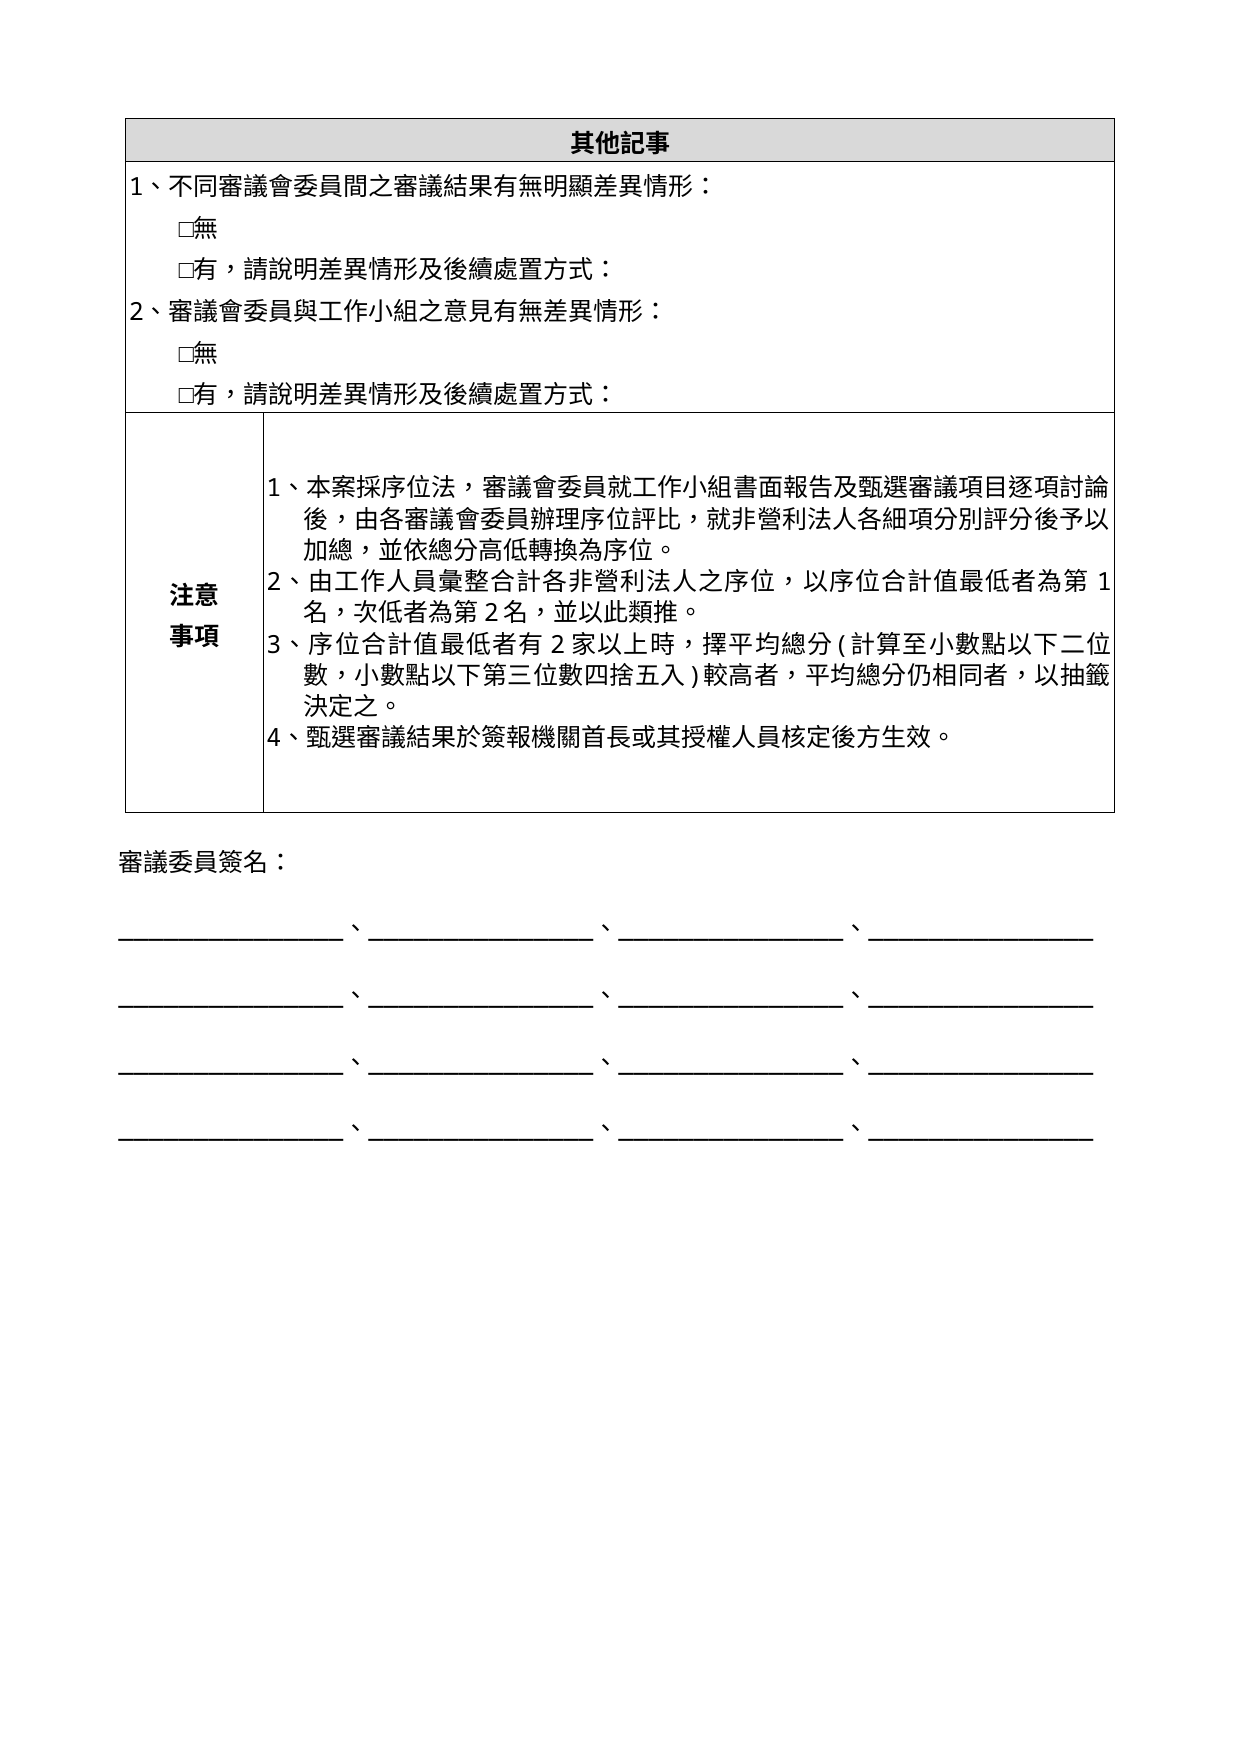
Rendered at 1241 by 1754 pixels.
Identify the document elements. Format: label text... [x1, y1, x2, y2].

table_cell 其他記事 [126, 119, 1114, 161]
table_cell 1、不同審議會委員間之審議結果有無明顯差異情形： □無 □有，請說明差異情形及後續處置方式： 2、審議會委員與工作小組之意見有無差異情形： □無 □有，請說明差異情形及後續處置方式： [126, 162, 1114, 412]
text _______________、_______________、_______________、_______________ [118, 971, 1122, 1013]
text 審議委員簽名： [118, 838, 1122, 879]
text _______________、_______________、_______________、_______________ [118, 1104, 1122, 1146]
table_cell 1、本案採序位法，審議會委員就工作小組書面報告及甄選審議項目逐項討論後，由各審議會委員辦理序位評比，就非營利法人各細項分別評分後予以加總，並依總分高低轉換為序位。 2、由工作人員彙整合計各非營利法人之序位，以序位合計值最低者為第1名，次低者為第2名，並以此類推。 3、序位合計值最低者有2家以上時，擇平均總分(計算至小數點以下二位數，小數點以下第三位數四捨五入)較高者，平均總分仍相同者，以抽籤決定之。 4、甄選審議結果於簽報機關首長或其授權人員核定後方生效。 [264, 413, 1114, 812]
text _______________、_______________、_______________、_______________ [118, 1038, 1122, 1079]
table_cell 注意 事項 [126, 413, 263, 812]
text _______________、_______________、_______________、_______________ [118, 904, 1122, 946]
